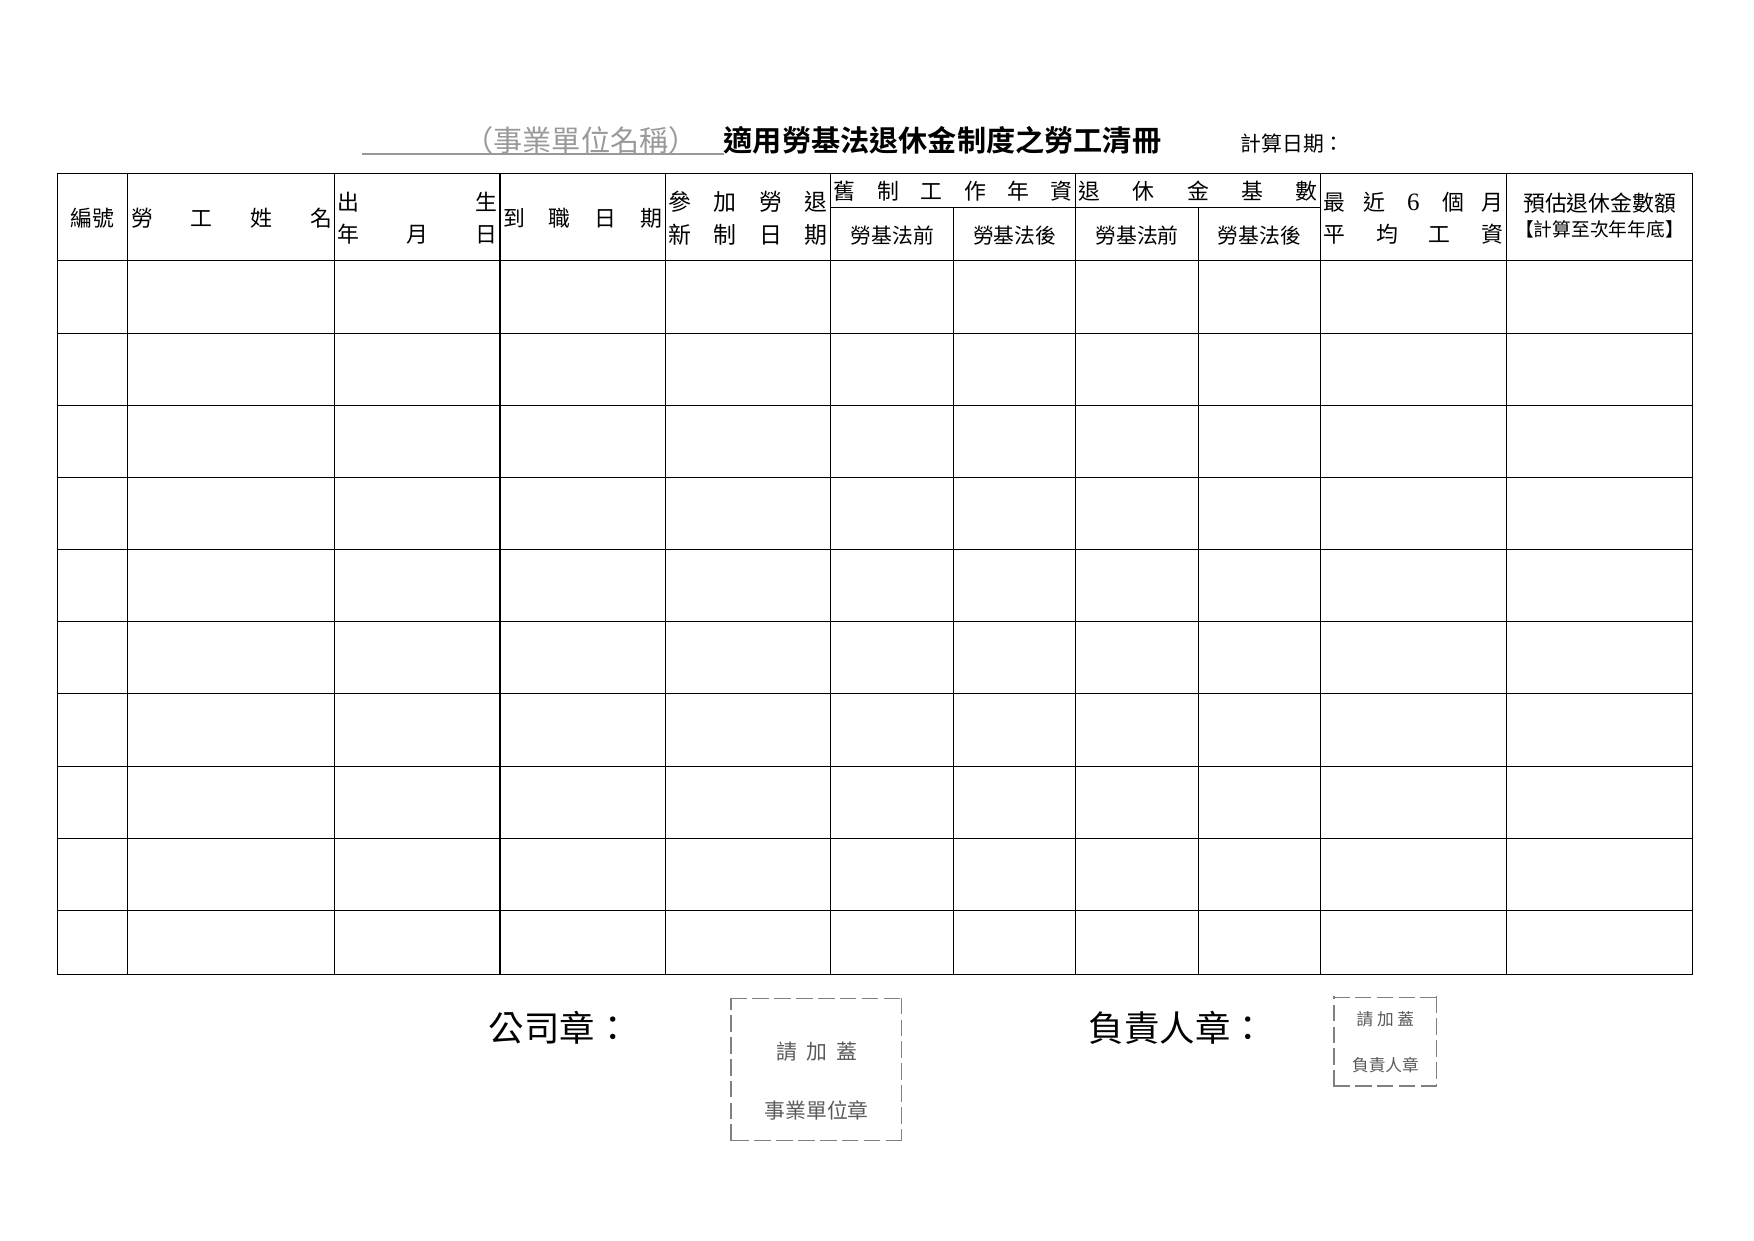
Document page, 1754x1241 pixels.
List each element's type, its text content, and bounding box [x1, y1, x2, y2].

table_cell [1199, 767, 1320, 838]
table_cell [666, 406, 830, 477]
table_cell [335, 911, 499, 974]
table_cell [1321, 767, 1506, 838]
table_cell [1507, 622, 1692, 693]
table_cell [58, 694, 127, 766]
table_cell [1321, 406, 1506, 477]
table_cell [954, 261, 1075, 332]
table_cell 到職日期 [501, 174, 665, 260]
table_header （事業單位名稱） 適用勞基法退休金制度之勞工清冊 計算日期： [57, 111, 1692, 172]
table_cell 舊制工作年資 [831, 174, 1075, 207]
table_cell 勞工姓名 [128, 174, 334, 260]
table_cell [1076, 334, 1198, 404]
table_cell 預估退休金數額 【計算至次年年底】 [1507, 174, 1692, 260]
table_cell [128, 767, 334, 838]
table_cell [335, 261, 499, 332]
table_cell [1321, 839, 1506, 910]
text 請 加 蓋 [1349, 1006, 1421, 1030]
table_cell [58, 622, 127, 693]
table_cell [128, 478, 334, 549]
table_cell [831, 839, 953, 910]
table_cell [831, 622, 953, 693]
table_cell [501, 406, 665, 477]
table_cell [1076, 767, 1198, 838]
table_cell [1076, 406, 1198, 477]
table_cell [666, 261, 830, 332]
table_cell [501, 767, 665, 838]
table_cell [501, 478, 665, 549]
table_cell [1199, 334, 1320, 404]
table_cell [335, 334, 499, 404]
table_cell [1076, 478, 1198, 549]
table_cell 編號 [58, 174, 127, 260]
table_cell [1321, 911, 1506, 974]
text 公司章： 負責人章： [59, 1001, 1695, 1052]
table_cell [1321, 261, 1506, 332]
table_cell [1076, 550, 1198, 621]
table_cell [954, 767, 1075, 838]
table_cell [501, 911, 665, 974]
table_cell [666, 767, 830, 838]
table_cell [666, 478, 830, 549]
table_cell [954, 478, 1075, 549]
table_cell [1507, 334, 1692, 404]
table_cell [831, 767, 953, 838]
table_cell [666, 622, 830, 693]
table_cell [501, 334, 665, 404]
table_cell [831, 334, 953, 404]
table_cell [501, 622, 665, 693]
table_cell [128, 622, 334, 693]
table_cell [128, 261, 334, 332]
table_cell [1507, 261, 1692, 332]
table_cell [1199, 622, 1320, 693]
table_cell [1076, 622, 1198, 693]
table_cell [58, 550, 127, 621]
table_cell [501, 694, 665, 766]
table_cell [954, 911, 1075, 974]
table_cell [1076, 911, 1198, 974]
table_cell 勞基法前 [831, 208, 953, 260]
table_cell [128, 839, 334, 910]
table_cell [501, 550, 665, 621]
text 事業單位章 [747, 1094, 886, 1124]
table_cell [831, 911, 953, 974]
table_cell [335, 622, 499, 693]
table_cell [1199, 261, 1320, 332]
table_cell 勞基法後 [1199, 208, 1320, 260]
table_cell [335, 406, 499, 477]
table_cell [1199, 406, 1320, 477]
table_cell [666, 839, 830, 910]
table_cell [831, 694, 953, 766]
table_cell [1507, 767, 1692, 838]
table_cell [1321, 478, 1506, 549]
table_cell [58, 478, 127, 549]
table_cell [58, 767, 127, 838]
table_cell [954, 839, 1075, 910]
table_cell [58, 839, 127, 910]
table_cell [1507, 911, 1692, 974]
table_cell [128, 694, 334, 766]
table_cell [335, 478, 499, 549]
table_cell [501, 839, 665, 910]
table_cell [1507, 550, 1692, 621]
table_cell [501, 261, 665, 332]
table_cell [1321, 334, 1506, 404]
table_cell [1076, 839, 1198, 910]
table_cell 最近6個月 平均工資 [1321, 174, 1506, 260]
text 請 加 蓋 [747, 1035, 886, 1065]
table_cell 參加勞退 新制日期 [666, 174, 830, 260]
table_cell [1507, 839, 1692, 910]
table_cell [1507, 406, 1692, 477]
table_cell [954, 334, 1075, 404]
table_cell 出生 年月日 [335, 174, 499, 260]
table_cell [954, 622, 1075, 693]
table_cell [1076, 694, 1198, 766]
table_cell [1199, 694, 1320, 766]
table_cell [1076, 261, 1198, 332]
table_cell [1199, 911, 1320, 974]
table_cell 勞基法前 [1076, 208, 1198, 260]
table_cell [58, 334, 127, 404]
table_cell [128, 550, 334, 621]
table_cell [831, 406, 953, 477]
table_cell [128, 911, 334, 974]
table_cell [335, 839, 499, 910]
table_cell [58, 261, 127, 332]
table_cell [1321, 550, 1506, 621]
table_cell [335, 550, 499, 621]
table_cell [954, 406, 1075, 477]
table_cell [1199, 839, 1320, 910]
text 負責人章 [1349, 1052, 1421, 1077]
table_cell [1321, 694, 1506, 766]
table_cell [1507, 478, 1692, 549]
table_cell [666, 911, 830, 974]
table_cell [1199, 478, 1320, 549]
table_cell [128, 406, 334, 477]
table_cell 退休金基數 [1076, 174, 1320, 207]
table_cell [128, 334, 334, 404]
table_cell [831, 550, 953, 621]
table_cell [58, 406, 127, 477]
table_cell [1507, 694, 1692, 766]
table_cell [666, 550, 830, 621]
table_cell [335, 694, 499, 766]
table_cell [954, 694, 1075, 766]
table_cell [1199, 550, 1320, 621]
table_cell 勞基法後 [954, 208, 1075, 260]
table_cell [58, 911, 127, 974]
table_cell [1321, 622, 1506, 693]
table_cell [666, 334, 830, 404]
table_cell [335, 767, 499, 838]
table_cell [831, 261, 953, 332]
table_cell [831, 478, 953, 549]
table_cell [954, 550, 1075, 621]
table_cell [666, 694, 830, 766]
